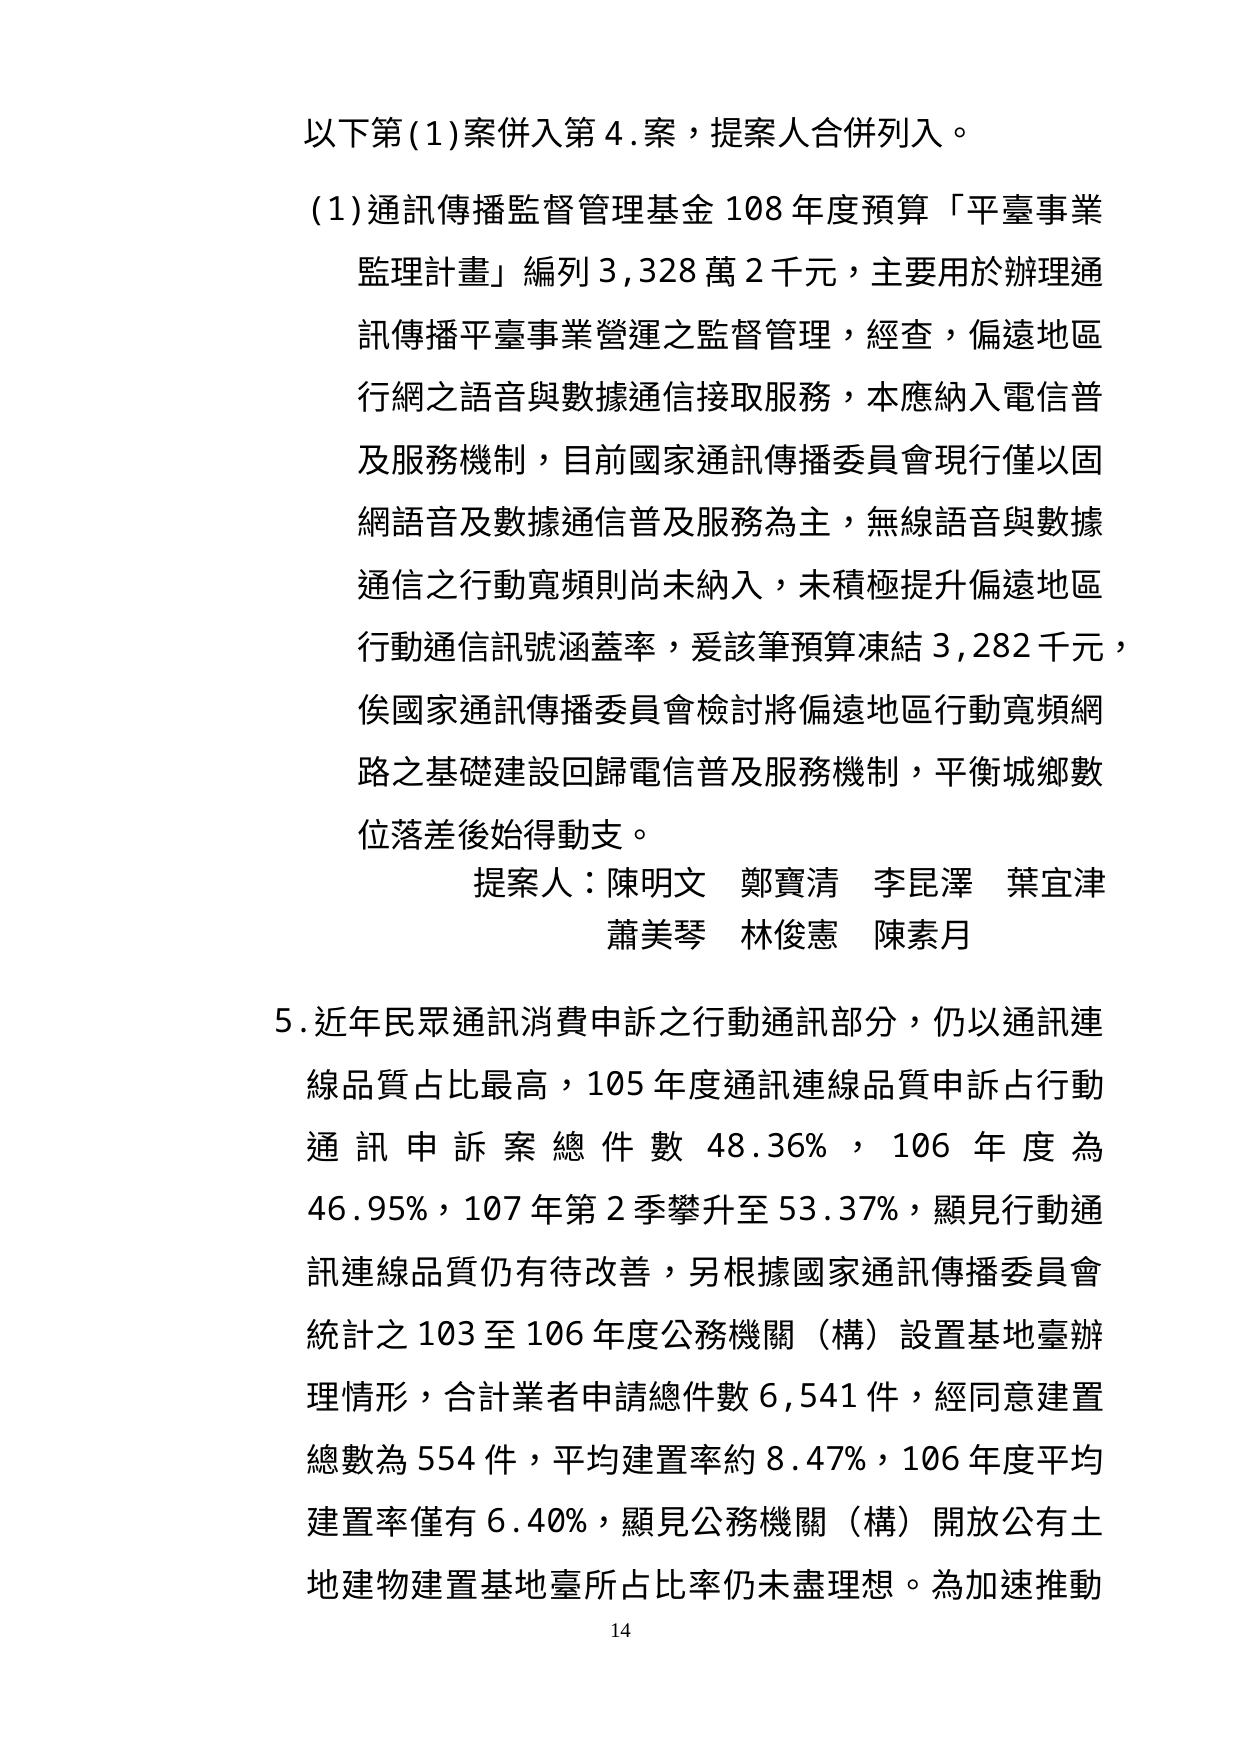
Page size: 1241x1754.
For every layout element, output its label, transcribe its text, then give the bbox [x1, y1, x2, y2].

text 5.近年民眾通訊消費申訴之行動通訊部分，仍以通訊連線品質占比最高，105年度通訊連線品質申訴占行動通訊申訴案總件數48.36%，106年度為46.95%，107年第2季攀升至53.37%，顯見行動通訊連線品質仍有待改善，另根據國家通訊傳播委員會統計之103至106年度公務機關（構）設置基地臺辦理情形，合計業者申請總件數6,541件，經同意建置總數為554件，平均建置率約8.47%，106年度平均建置率僅有6.40%，顯見公務機關（構）開放公有土地建物建置基地臺所占比率仍未盡理想。為加速推動 [273, 978, 1104, 1603]
text 提案人：陳明文 鄭寶清 李昆澤 葉宜津 蕭美琴 林俊憲 陳素月 [473, 853, 1117, 957]
text (1)通訊傳播監督管理基金108年度預算「平臺事業監理計畫」編列3,328萬2千元，主要用於辦理通訊傳播平臺事業營運之監督管理，經查，偏遠地區行網之語音與數據通信接取服務，本應納入電信普及服務機制，目前國家通訊傳播委員會現行僅以固網語音及數據通信普及服務為主，無線語音與數據通信之行動寬頻則尚未納入，未積極提升偏遠地區行動通信訊號涵蓋率，爰該筆預算凍結3,282千元，俟國家通訊傳播委員會檢討將偏遠地區行動寬頻網路之基礎建設回歸電信普及服務機制，平衡城鄉數位落差後始得動支。 [306, 166, 1104, 853]
text 以下第(1)案併入第4.案，提案人合併列入。 [303, 103, 1154, 155]
